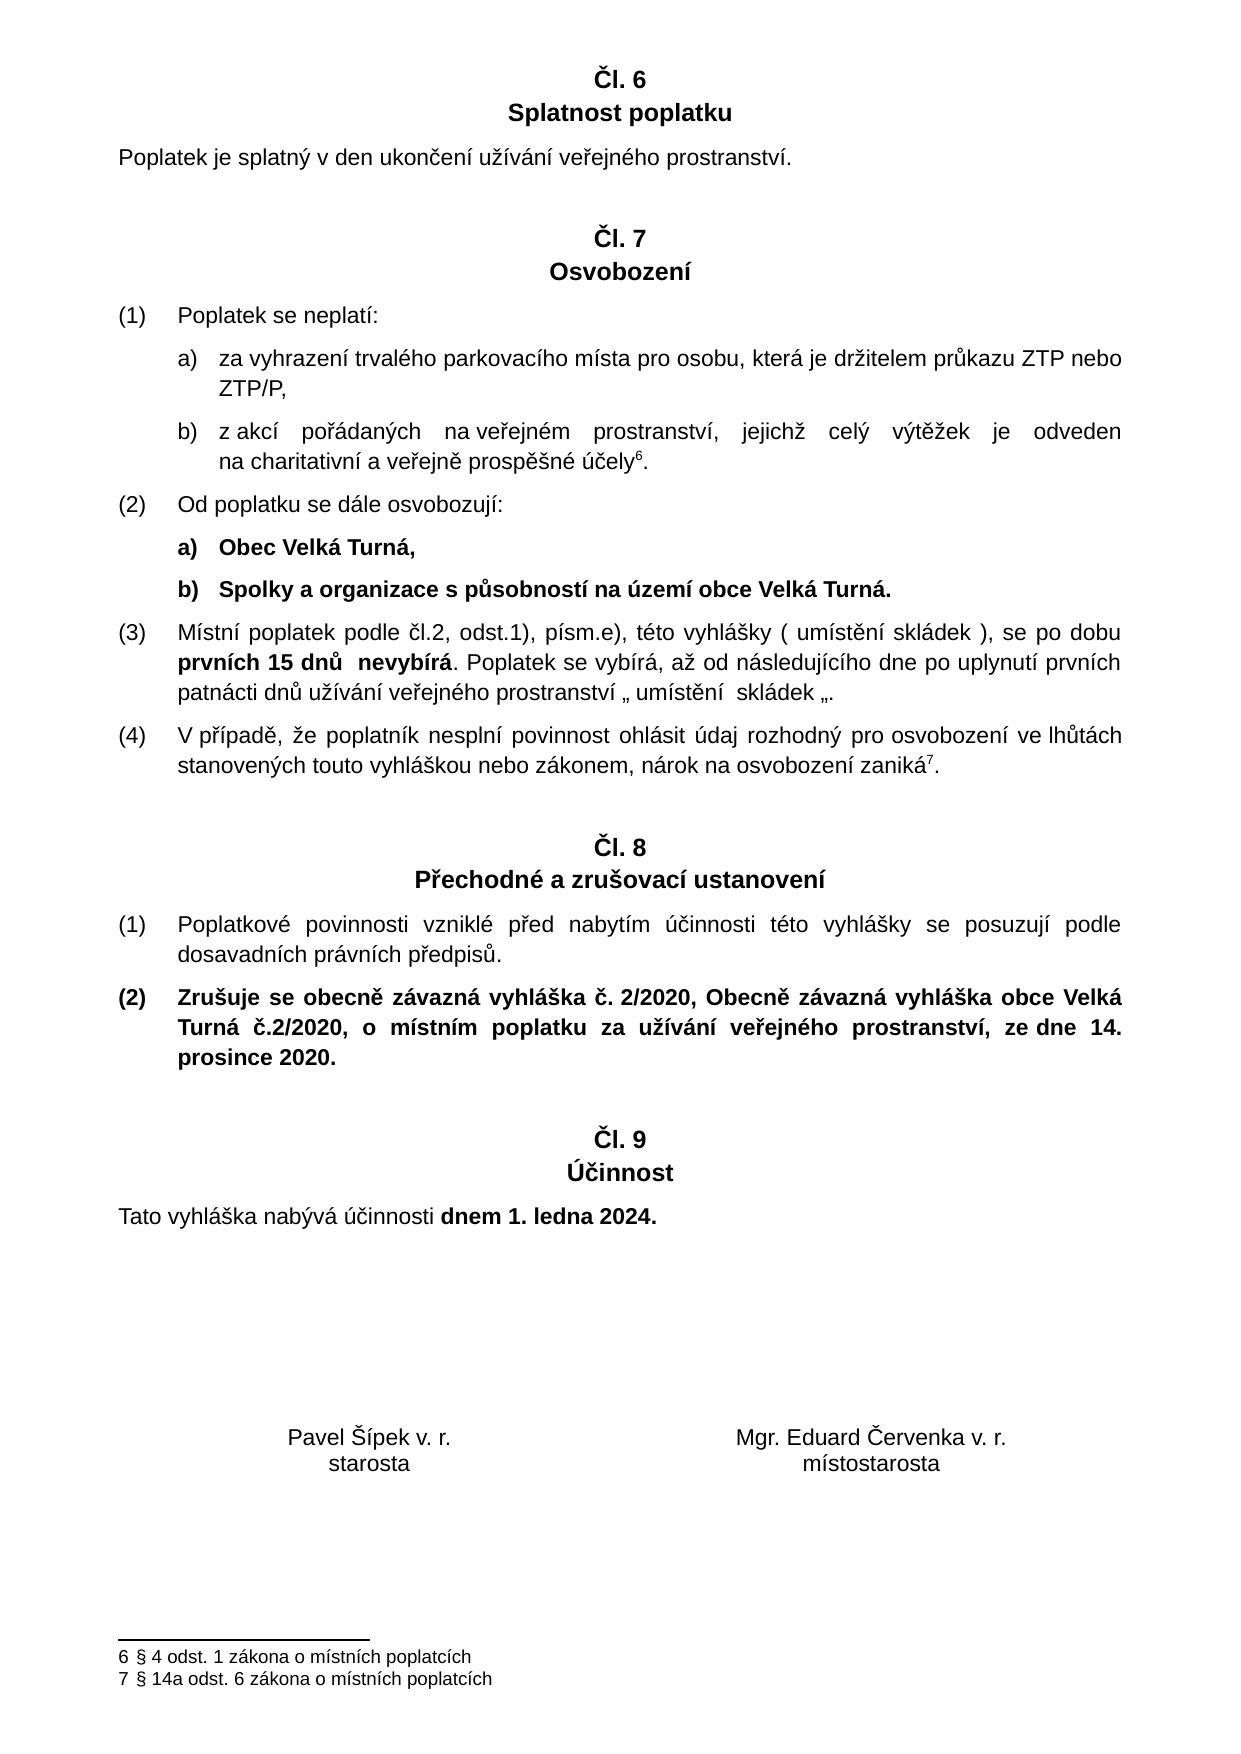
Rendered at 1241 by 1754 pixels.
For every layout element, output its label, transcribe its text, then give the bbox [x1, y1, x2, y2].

list Poplatkové povinnosti vzniklé před nabytím účinnosti této vyhlášky se posuzují podle dosavadních právních předpisů. [118, 911, 1122, 968]
list § 14a odst. 6 zákona o místních poplatcích [118, 1667, 1122, 1689]
subtitle Čl. 9 Účinnost [118, 1124, 1122, 1186]
list Poplatek se neplatí: [118, 302, 1122, 329]
list Místní poplatek podle čl.2, odst.1), písm.e), této vyhlášky ( umístění skládek ), se po dobu prvních 15 dnů nevybírá. Poplatek se vybírá, až od následujícího dne po uplynutí prvních patnácti dnů užívání veřejného prostranství „ umístění skládek „. [118, 619, 1122, 706]
subtitle Čl. 6 Splatnost poplatku [118, 65, 1122, 127]
table_header Mgr. Eduard Červenka v. r. místostarosta [620, 1364, 1122, 1482]
subtitle Čl. 8 Přechodné a zrušovací ustanovení [118, 832, 1122, 894]
table_cell [118, 1482, 620, 1600]
table_cell [620, 1482, 1122, 1600]
text Tato vyhláška nabývá účinnosti dnem 1. ledna 2024. [118, 1203, 1122, 1229]
list Zrušuje se obecně závazná vyhláška č. 2/2020, Obecně závazná vyhláška obce Velká Turná č.2/2020, o místním poplatku za užívání veřejného prostranství, ze dne 14. prosince 2020. [118, 984, 1122, 1071]
text Poplatek je splatný v den ukončení užívání veřejného prostranství. [118, 143, 1122, 170]
table_header Pavel Šípek v. r. starosta [118, 1364, 620, 1482]
subtitle Čl. 7 Osvobození [118, 224, 1122, 286]
list V případě, že poplatník nesplní povinnost ohlásit údaj rozhodný pro osvobození ve lhůtách stanovených touto vyhláškou nebo zákonem, nárok na osvobození zaniká. [118, 722, 1122, 779]
list za vyhrazení trvalého parkovacího místa pro osobu, která je držitelem průkazu ZTP nebo ZTP/P, [177, 345, 1122, 402]
list Obec Velká Turná, [177, 533, 1122, 560]
list z akcí pořádaných na veřejném prostranství, jejichž celý výtěžek je odveden na charitativní a veřejně prospěšné účely. [177, 418, 1122, 474]
list § 4 odst. 1 zákona o místních poplatcích [118, 1646, 1122, 1667]
list Spolky a organizace s působností na území obce Velká Turná. [177, 576, 1122, 603]
list Od poplatku se dále osvobozují: [118, 491, 1122, 517]
